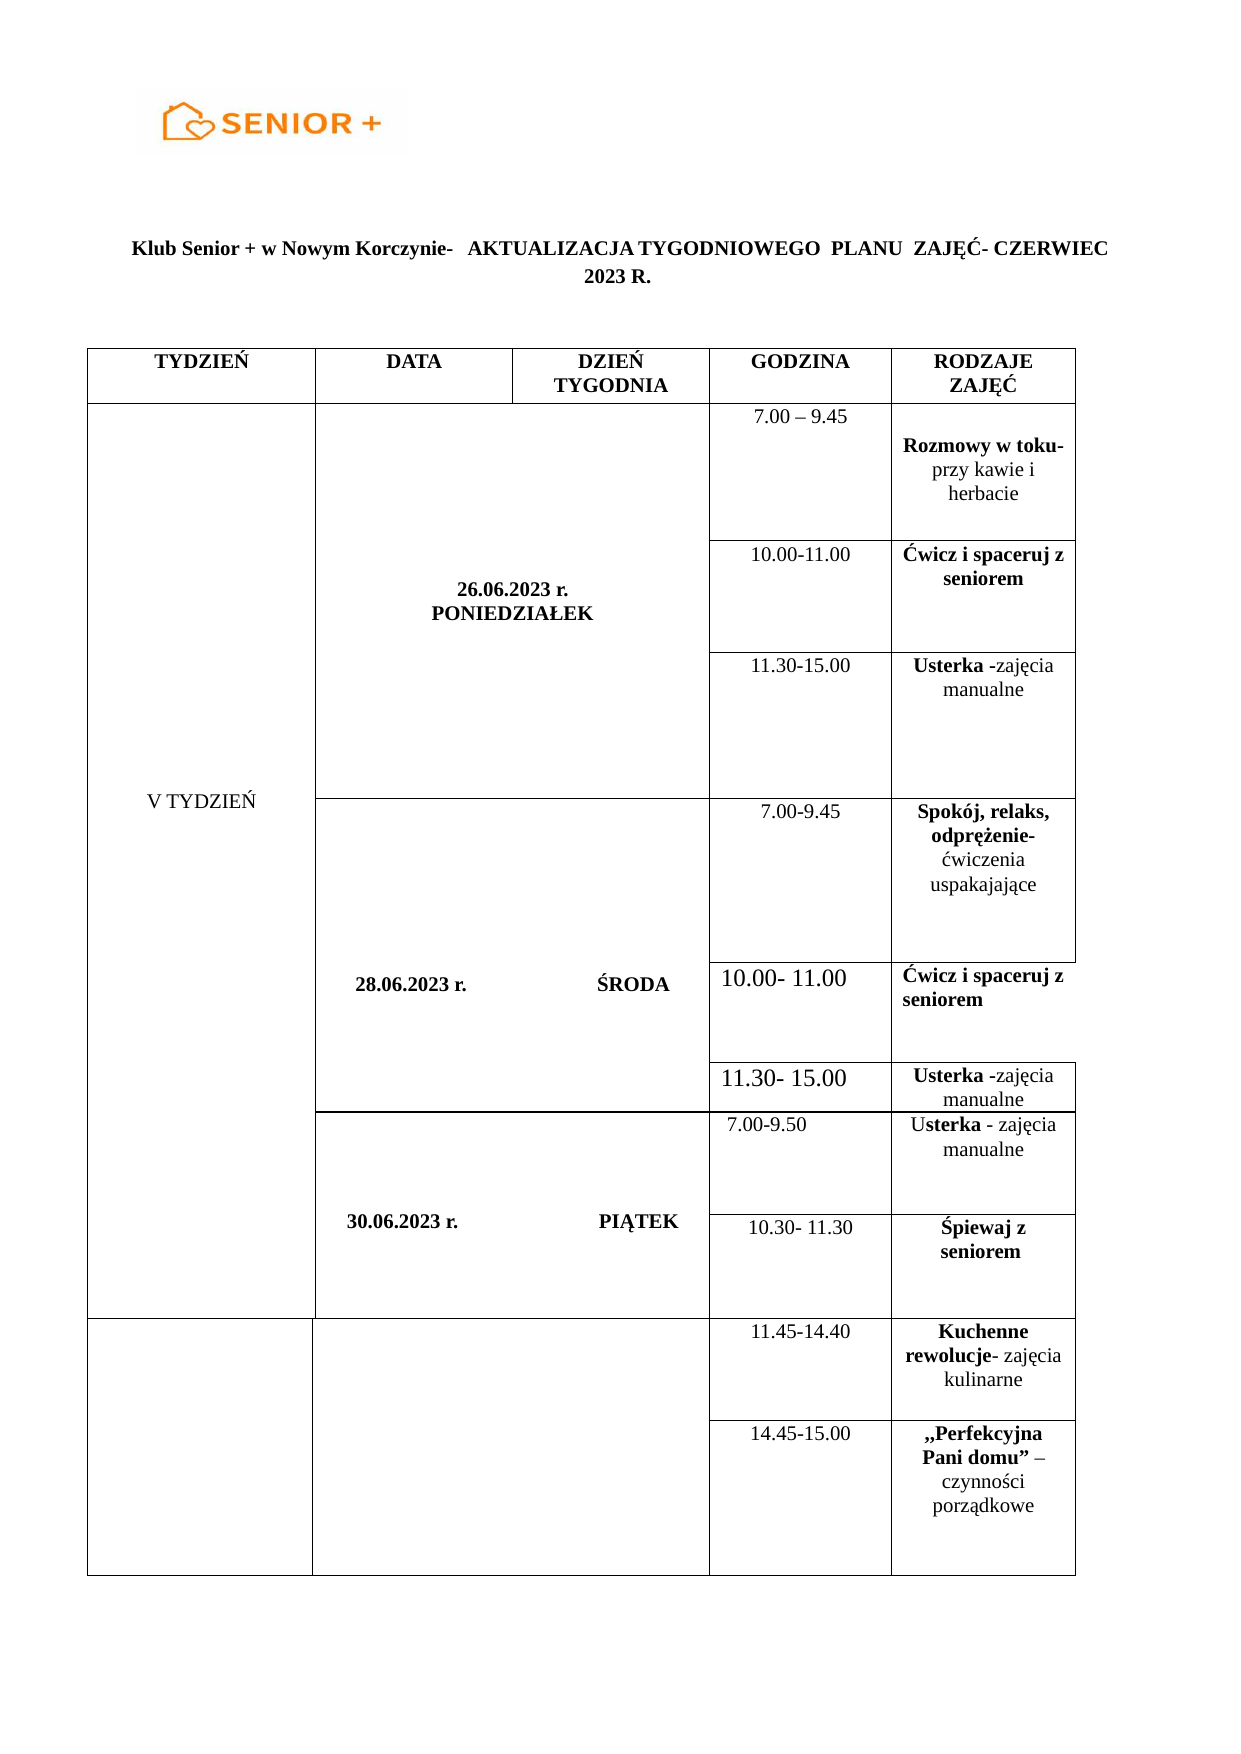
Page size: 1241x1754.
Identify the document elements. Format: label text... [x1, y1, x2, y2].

table_cell 7.00 – 9.45 [710, 404, 891, 540]
table_cell 11.30-15.00 [710, 653, 891, 798]
table_cell [1076, 798, 1091, 962]
table_cell Usterka -zajęcia manualne [892, 653, 1075, 798]
table_cell [1076, 540, 1091, 652]
table_cell [1076, 1420, 1091, 1575]
table_cell 11.30- 15.00 [710, 1063, 891, 1111]
table_header RODZAJE ZAJĘĆ [892, 349, 1075, 403]
table_cell Ćwicz i spaceruj z seniorem [892, 963, 1075, 1062]
table_cell [1076, 1062, 1091, 1111]
picture [137, 89, 408, 157]
table_cell 28.06.2023 r. ŚRODA [316, 799, 709, 1111]
table_header [1076, 348, 1091, 403]
text Klub Senior + w Nowym Korczynie- AKTUALIZACJA TYGODNIOWEGO PLANU ZAJĘĆ- CZERWIEC 2023 R. [118, 236, 1122, 288]
table_cell [88, 1319, 312, 1575]
table_header DZIEŃ TYGODNIA [513, 349, 709, 403]
table_cell [1076, 652, 1091, 798]
table_cell Spokój, relaks, odprężenie- ćwiczenia uspakajające [892, 799, 1075, 962]
table_cell [1076, 1318, 1091, 1420]
table_cell 7.00-9.50 [710, 1113, 891, 1214]
table_cell Ćwicz i spaceruj z seniorem [892, 541, 1075, 652]
table_cell Śpiewaj z seniorem [892, 1215, 1075, 1318]
table_header DATA [316, 349, 512, 403]
table_cell [1076, 1189, 1091, 1318]
table_cell [1075, 962, 1091, 1062]
table_cell [1076, 403, 1091, 540]
table_cell Usterka -zajęcia manualne [892, 1063, 1075, 1111]
table_cell 26.06.2023 r. PONIEDZIAŁEK [316, 404, 709, 798]
table_cell ,,Perfekcyjna Pani domu” – czynności porządkowe [892, 1421, 1075, 1575]
table_cell 10.30- 11.30 [710, 1215, 891, 1318]
table_header TYDZIEŃ [88, 349, 315, 403]
table_cell 10.00-11.00 [710, 541, 891, 652]
table_header GODZINA [710, 349, 891, 403]
table_cell 30.06.2023 r. PIĄTEK [316, 1113, 709, 1318]
table_cell 14.45-15.00 [710, 1421, 891, 1575]
table_cell 11.45-14.40 [710, 1319, 891, 1420]
table_cell Kuchenne rewolucje- zajęcia kulinarne [892, 1319, 1075, 1420]
table_cell V TYDZIEŃ [88, 404, 315, 1318]
table_cell Rozmowy w toku- przy kawie i herbacie [892, 404, 1075, 540]
table_cell 10.00- 11.00 [710, 963, 891, 1062]
table_cell [313, 1319, 709, 1575]
table_cell [1076, 1111, 1091, 1189]
table_cell 7.00-9.45 [710, 799, 891, 962]
table_cell Usterka - zajęcia manualne [892, 1113, 1075, 1214]
